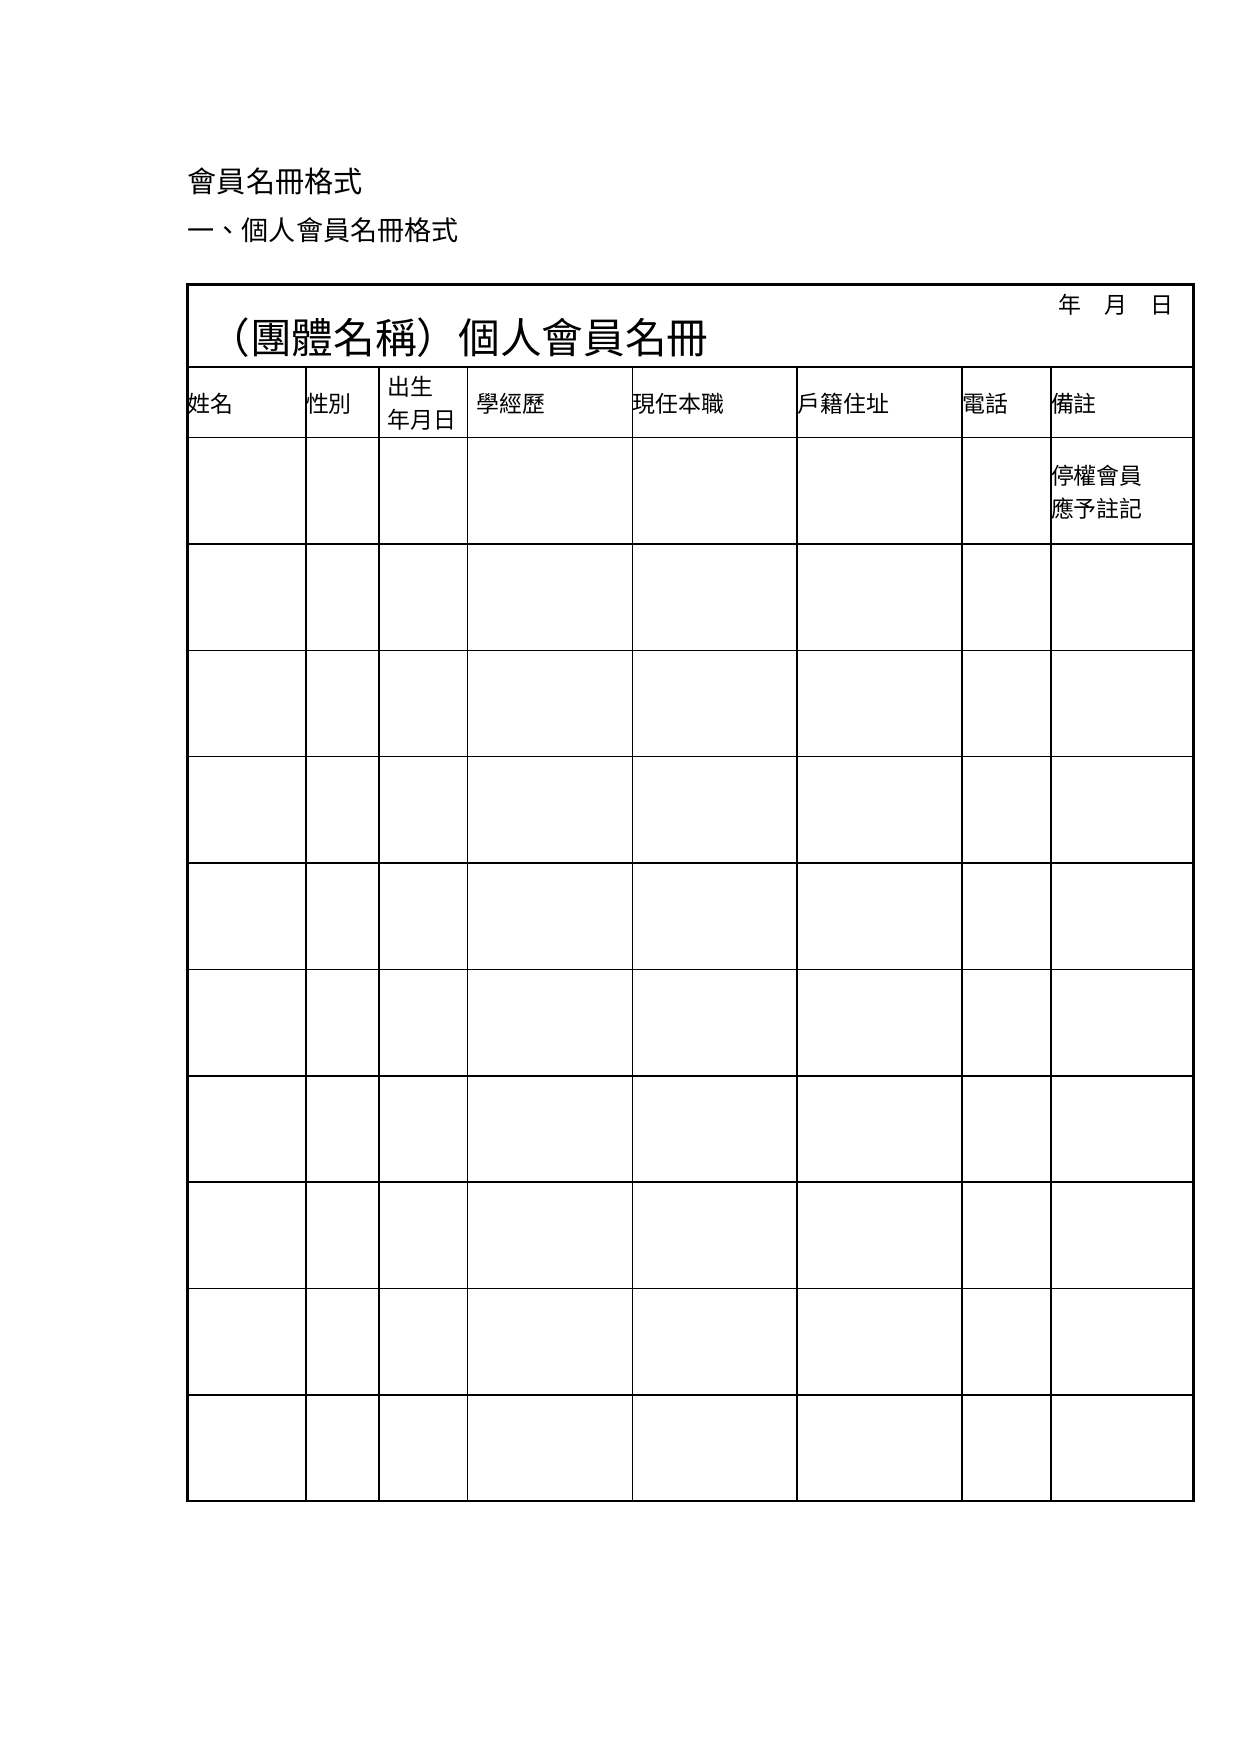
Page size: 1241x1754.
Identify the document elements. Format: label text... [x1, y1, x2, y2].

table_cell [798, 1396, 961, 1500]
table_cell [798, 1077, 961, 1181]
table_cell [633, 970, 796, 1075]
table_cell [963, 651, 1050, 756]
table_cell [380, 1077, 467, 1181]
table_cell [633, 545, 796, 649]
text 會員名冊格式 [187, 158, 1053, 202]
table_cell [633, 1289, 796, 1394]
table_cell [963, 757, 1050, 862]
table_cell [1052, 970, 1192, 1075]
table_cell [307, 1396, 378, 1500]
table_cell [380, 970, 467, 1075]
table_cell [189, 1396, 305, 1500]
table_cell [468, 970, 632, 1075]
table_cell [963, 1396, 1050, 1500]
table_cell [189, 1077, 305, 1181]
table_cell [307, 864, 378, 968]
table_cell [380, 1289, 467, 1394]
table_cell [468, 651, 632, 756]
table_cell [798, 545, 961, 649]
table_cell [1052, 1396, 1192, 1500]
table_cell 戶籍住址 [798, 368, 961, 437]
table_cell [468, 1183, 632, 1288]
table_cell [307, 970, 378, 1075]
table_cell 性別 [307, 368, 378, 437]
table_cell [963, 1183, 1050, 1288]
table_cell [380, 1183, 467, 1288]
table_cell [380, 545, 467, 649]
table_cell [468, 1289, 632, 1394]
table_cell 出生 年月日 [380, 368, 467, 437]
table_cell [1052, 757, 1192, 862]
table_cell [380, 1396, 467, 1500]
table_cell 姓名 [189, 368, 305, 437]
table_cell [189, 1183, 305, 1288]
table_cell [633, 438, 796, 543]
table_cell [380, 757, 467, 862]
table_cell [189, 545, 305, 649]
table_cell [307, 545, 378, 649]
table_cell [633, 1396, 796, 1500]
table_cell [633, 1183, 796, 1288]
table_cell [189, 757, 305, 862]
table_header （團體名稱）個人會員名冊 年 月 日 [189, 286, 1192, 366]
table_cell [798, 1183, 961, 1288]
table_cell 現任本職 [633, 368, 796, 437]
table_cell [380, 438, 467, 543]
table_cell [307, 438, 378, 543]
table_cell [963, 864, 1050, 968]
table_cell [633, 651, 796, 756]
table_cell [798, 970, 961, 1075]
table_cell [963, 1077, 1050, 1181]
table_cell [189, 438, 305, 543]
text 一、個人會員名冊格式 [187, 209, 1053, 253]
table_cell [798, 1289, 961, 1394]
table_cell [468, 1077, 632, 1181]
table_cell [380, 864, 467, 968]
table_cell [798, 438, 961, 543]
table_cell [1052, 1077, 1192, 1181]
table_cell [963, 438, 1050, 543]
table_cell 停權會員 應予註記 [1052, 438, 1192, 543]
table_cell [468, 545, 632, 649]
table_cell [307, 1183, 378, 1288]
table_cell 備註 [1052, 368, 1192, 437]
table_cell [963, 545, 1050, 649]
table_cell [380, 651, 467, 756]
table_cell [1052, 864, 1192, 968]
table_cell [307, 757, 378, 862]
table_cell [189, 651, 305, 756]
table_cell [189, 1289, 305, 1394]
table_cell [1052, 1289, 1192, 1394]
table_cell [468, 1396, 632, 1500]
table_cell [307, 1289, 378, 1394]
table_cell [633, 864, 796, 968]
table_cell [633, 1077, 796, 1181]
table_cell [307, 1077, 378, 1181]
table_cell [189, 864, 305, 968]
table_cell [1052, 651, 1192, 756]
table_cell [468, 438, 632, 543]
table_cell [798, 651, 961, 756]
table_cell 電話 [963, 368, 1050, 437]
table_cell [307, 651, 378, 756]
table_cell [963, 1289, 1050, 1394]
table_cell [468, 864, 632, 968]
table_cell [468, 757, 632, 862]
table_cell [633, 757, 796, 862]
table_cell 學經歷 [468, 368, 632, 437]
table_cell [798, 757, 961, 862]
table_cell [1052, 545, 1192, 649]
table_cell [189, 970, 305, 1075]
table_cell [963, 970, 1050, 1075]
table_cell [1052, 1183, 1192, 1288]
table_cell [798, 864, 961, 968]
